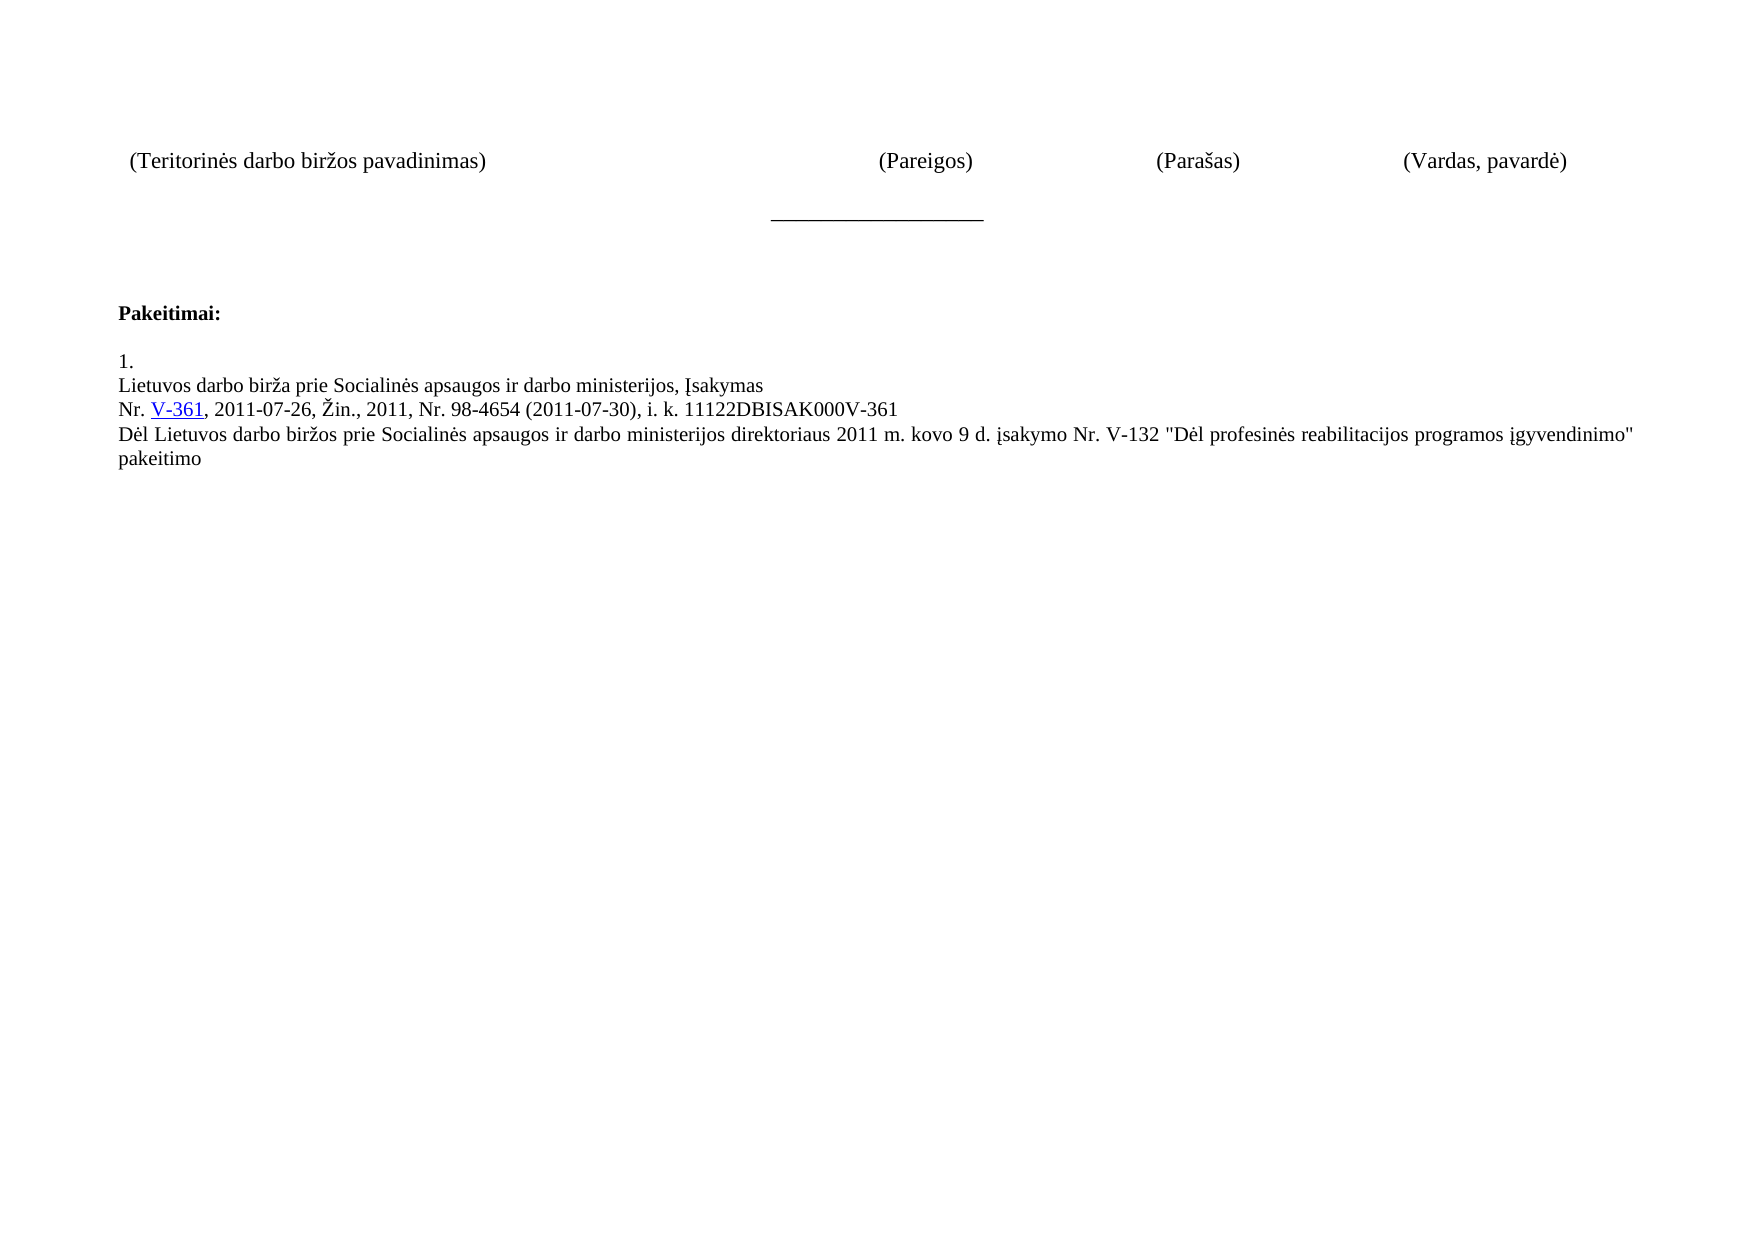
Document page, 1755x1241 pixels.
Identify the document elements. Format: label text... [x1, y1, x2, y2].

text Nr. V-361, 2011-07-26, Žin., 2011, Nr. 98-4654 (2011-07-30), i. k. 11122DBISAK000V-361 [118, 397, 1636, 421]
table_header (Pareigos) [772, 148, 1079, 174]
table_header (Vardas, pavardė) [1317, 148, 1653, 174]
table_header (Teritorinės darbo biržos pavadinimas) [118, 148, 772, 174]
text Dėl Lietuvos darbo biržos prie Socialinės apsaugos ir darbo ministerijos direktoriaus 2011 m. kovo 9 d. įsakymo Nr. V-132 "Dėl profesinės reabilitacijos programos įgyvendinimo" pakeitimo [118, 421, 1636, 469]
text Pakeitimai: [118, 301, 1636, 325]
text 1. [118, 349, 1636, 373]
text _________________ [118, 196, 1636, 224]
text Lietuvos darbo birža prie Socialinės apsaugos ir darbo ministerijos, Įsakymas [118, 373, 1636, 397]
table_header (Parašas) [1079, 148, 1317, 174]
